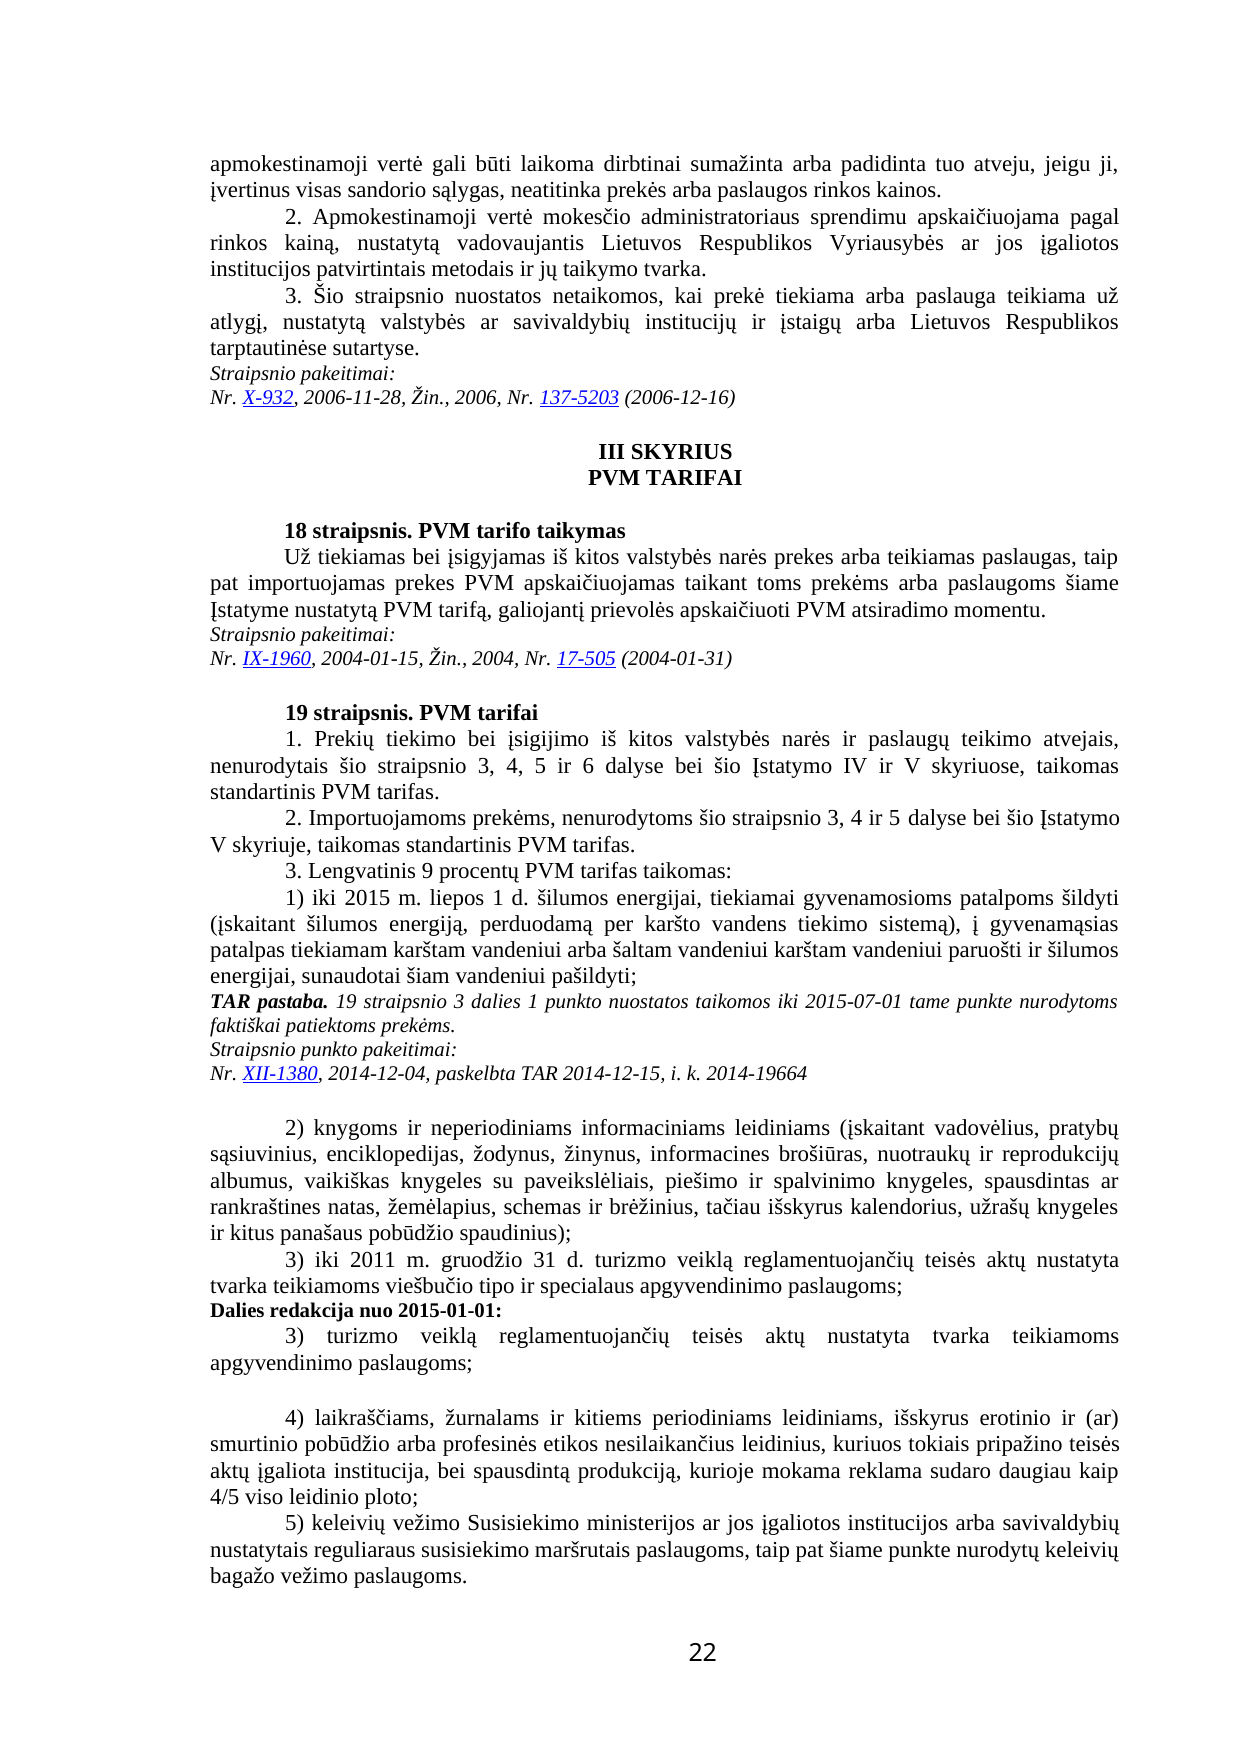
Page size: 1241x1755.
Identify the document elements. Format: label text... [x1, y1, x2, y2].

text 4) laikraščiams, žurnalams ir kitiems periodiniams leidiniams, išskyrus erotinio ir (ar) smurtinio pobūdžio arba profesinės etikos nesilaikančius leidinius, kuriuos tokiais pripažino teisės aktų įgaliota institucija, bei spausdintą produkciją, kurioje mokama reklama sudaro daugiau kaip 4/5 viso leidinio ploto; [210, 1404, 1120, 1509]
text 2) knygoms ir neperiodiniams informaciniams leidiniams (įskaitant vadovėlius, pratybų sąsiuvinius, enciklopedijas, žodynus, žinynus, informacines brošiūras, nuotraukų ir reprodukcijų albumus, vaikiškas knygeles su paveikslėliais, piešimo ir spalvinimo knygeles, spausdintas ar rankraštines natas, žemėlapius, schemas ir brėžinius, tačiau išskyrus kalendorius, užrašų knygeles ir kitus panašaus pobūdžio spaudinius); [210, 1114, 1120, 1246]
text 19 straipsnis. PVM tarifai [210, 699, 1120, 725]
text Dalies redakcija nuo 2015-01-01: [210, 1298, 1120, 1322]
text 3. Lengvatinis 9 procentų PVM tarifas taikomas: [210, 857, 1120, 883]
text Nr. IX-1960, 2004-01-15, Žin., 2004, Nr. 17-505 (2004-01-31) [210, 646, 1120, 670]
text Straipsnio pakeitimai: [210, 361, 1120, 385]
text Už tiekiamas bei įsigyjamas iš kitos valstybės narės prekes arba teikiamas paslaugas, taip pat importuojamas prekes PVM apskaičiuojamas taikant toms prekėms arba paslaugoms šiame Įstatyme nustatytą PVM tarifą, galiojantį prievolės apskaičiuoti PVM atsiradimo momentu. [210, 543, 1120, 622]
text Nr. XII-1380, 2014-12-04, paskelbta TAR 2014-12-15, i. k. 2014-19664 [210, 1061, 1120, 1085]
text 18 straipsnis. PVM tarifo taikymas [210, 517, 1120, 543]
text 3) iki 2011 m. gruodžio 31 d. turizmo veiklą reglamentuojančių teisės aktų nustatyta tvarka teikiamoms viešbučio tipo ir specialaus apgyvendinimo paslaugoms; [210, 1246, 1120, 1298]
text III SKYRIUS [210, 438, 1120, 464]
text 5) keleivių vežimo Susisiekimo ministerijos ar jos įgaliotos institucijos arba savivaldybių nustatytais reguliaraus susisiekimo maršrutais paslaugoms, taip pat šiame punkte nurodytų keleivių bagažo vežimo paslaugoms. [210, 1509, 1120, 1588]
text 2. Importuojamoms prekėms, nenurodytoms šio straipsnio 3, 4 ir 5 dalyse bei šio Įstatymo V skyriuje, taikomas standartinis PVM tarifas. [210, 804, 1120, 857]
text 3. Šio straipsnio nuostatos netaikomos, kai prekė tiekiama arba paslauga teikiama už atlygį, nustatytą valstybės ar savivaldybių institucijų ir įstaigų arba Lietuvos Respublikos tarptautinėse sutartyse. [210, 282, 1120, 361]
text Straipsnio pakeitimai: [210, 622, 1120, 646]
text 3) turizmo veiklą reglamentuojančių teisės aktų nustatyta tvarka teikiamoms apgyvendinimo paslaugoms; [210, 1322, 1120, 1375]
text 2. Apmokestinamoji vertė mokesčio administratoriaus sprendimu apskaičiuojama pagal rinkos kainą, nustatytą vadovaujantis Lietuvos Respublikos Vyriausybės ar jos įgaliotos institucijos patvirtintais metodais ir jų taikymo tvarka. [210, 203, 1120, 282]
text 1. Prekių tiekimo bei įsigijimo iš kitos valstybės narės ir paslaugų teikimo atvejais, nenurodytais šio straipsnio 3, 4, 5 ir 6 dalyse bei šio Įstatymo IV ir V skyriuose, taikomas standartinis PVM tarifas. [210, 725, 1120, 804]
text PVM TARIFAI [210, 464, 1120, 490]
text Straipsnio punkto pakeitimai: [210, 1037, 1120, 1061]
text Nr. X-932, 2006-11-28, Žin., 2006, Nr. 137-5203 (2006-12-16) [210, 385, 1120, 409]
text 1) iki 2015 m. liepos 1 d. šilumos energijai, tiekiamai gyvenamosioms patalpoms šildyti (įskaitant šilumos energiją, perduodamą per karšto vandens tiekimo sistemą), į gyvenamąsias patalpas tiekiamam karštam vandeniui arba šaltam vandeniui karštam vandeniui paruošti ir šilumos energijai, sunaudotai šiam vandeniui pašildyti; [210, 883, 1120, 989]
text apmokestinamoji vertė gali būti laikoma dirbtinai sumažinta arba padidinta tuo atveju, jeigu ji, įvertinus visas sandorio sąlygas, neatitinka prekės arba paslaugos rinkos kainos. [210, 150, 1120, 203]
text TAR pastaba. 19 straipsnio 3 dalies 1 punkto nuostatos taikomos iki 2015-07-01 tame punkte nurodytoms faktiškai patiektoms prekėms. [210, 989, 1120, 1037]
